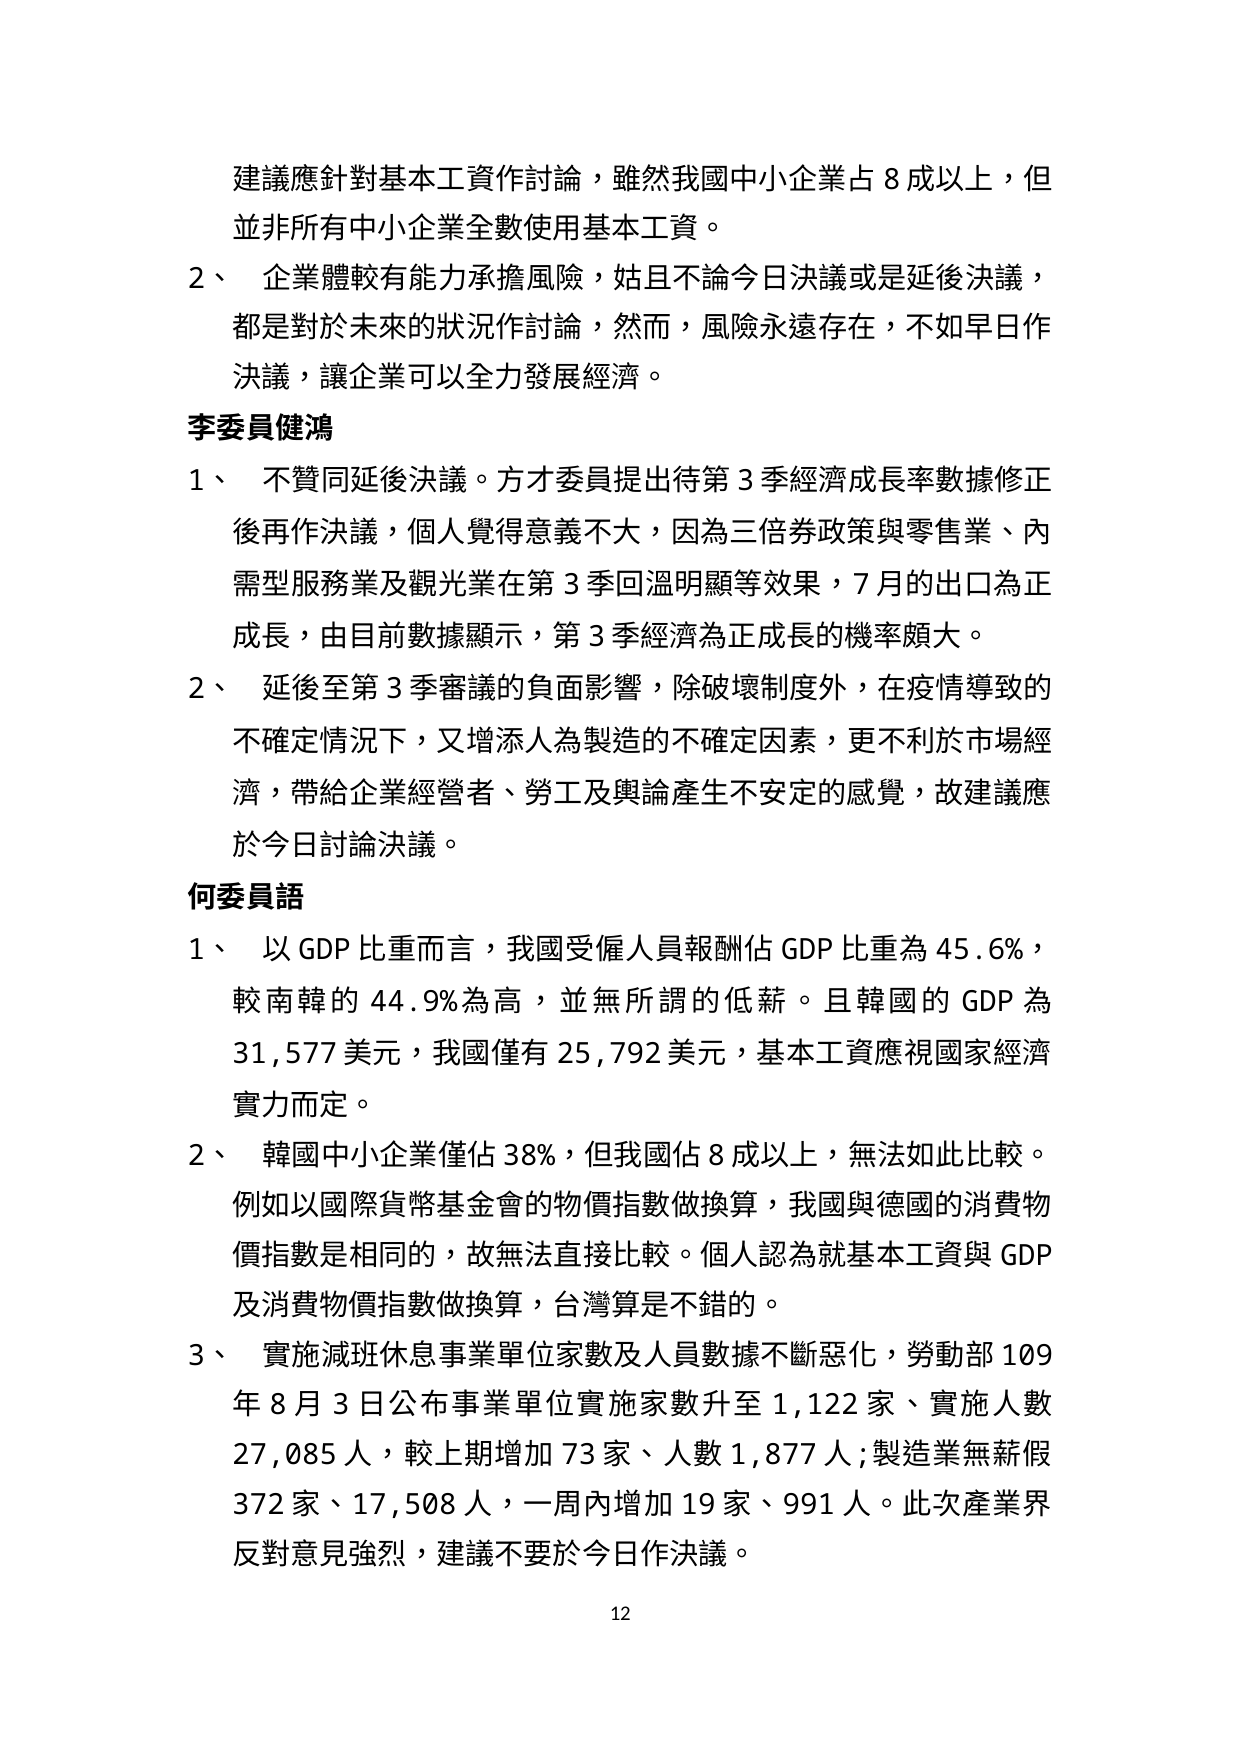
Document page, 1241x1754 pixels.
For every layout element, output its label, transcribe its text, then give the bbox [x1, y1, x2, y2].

list 企業體較有能力承擔風險，姑且不論今日決議或是延後決議，都是對於未來的狀況作討論，然而，風險永遠存在，不如早日作決議，讓企業可以全力發展經濟。 [187, 249, 1053, 397]
list 關於弱勢產業的問題，係由相關部會提出配套措施。今日討論的是基本工資，而非企業調薪。民生支出對邊際勞工的影響更大，建議應針對基本工資作討論，雖然我國中小企業占8成以上，但並非所有中小企業全數使用基本工資。 [187, 150, 1053, 249]
text 李委員健鴻 [187, 397, 1053, 449]
list 實施減班休息事業單位家數及人員數據不斷惡化，勞動部109年8月3日公布事業單位實施家數升至1,122家、實施人數27,085人，較上期增加73家、人數1,877人;製造業無薪假372家、17,508人，一周內增加19家、991人。此次產業界反對意見強烈，建議不要於今日作決議。 [187, 1325, 1053, 1574]
list 以GDP比重而言，我國受僱人員報酬佔GDP比重為45.6%，較南韓的44.9%為高，並無所謂的低薪。且韓國的GDP為31,577美元，我國僅有25,792美元，基本工資應視國家經濟實力而定。 [187, 918, 1053, 1126]
list 延後至第3季審議的負面影響，除破壞制度外，在疫情導致的不確定情況下，又增添人為製造的不確定因素，更不利於市場經濟，帶給企業經營者、勞工及輿論產生不安定的感覺，故建議應於今日討論決議。 [187, 657, 1053, 866]
list 不贊同延後決議。方才委員提出待第3季經濟成長率數據修正後再作決議，個人覺得意義不大，因為三倍券政策與零售業、內需型服務業及觀光業在第3季回溫明顯等效果，7月的出口為正成長，由目前數據顯示，第3季經濟為正成長的機率頗大。 [187, 449, 1053, 657]
list 韓國中小企業僅佔38%，但我國佔8成以上，無法如此比較。例如以國際貨幣基金會的物價指數做換算，我國與德國的消費物價指數是相同的，故無法直接比較。個人認為就基本工資與GDP及消費物價指數做換算，台灣算是不錯的。 [187, 1126, 1053, 1325]
text 何委員語 [187, 866, 1053, 918]
